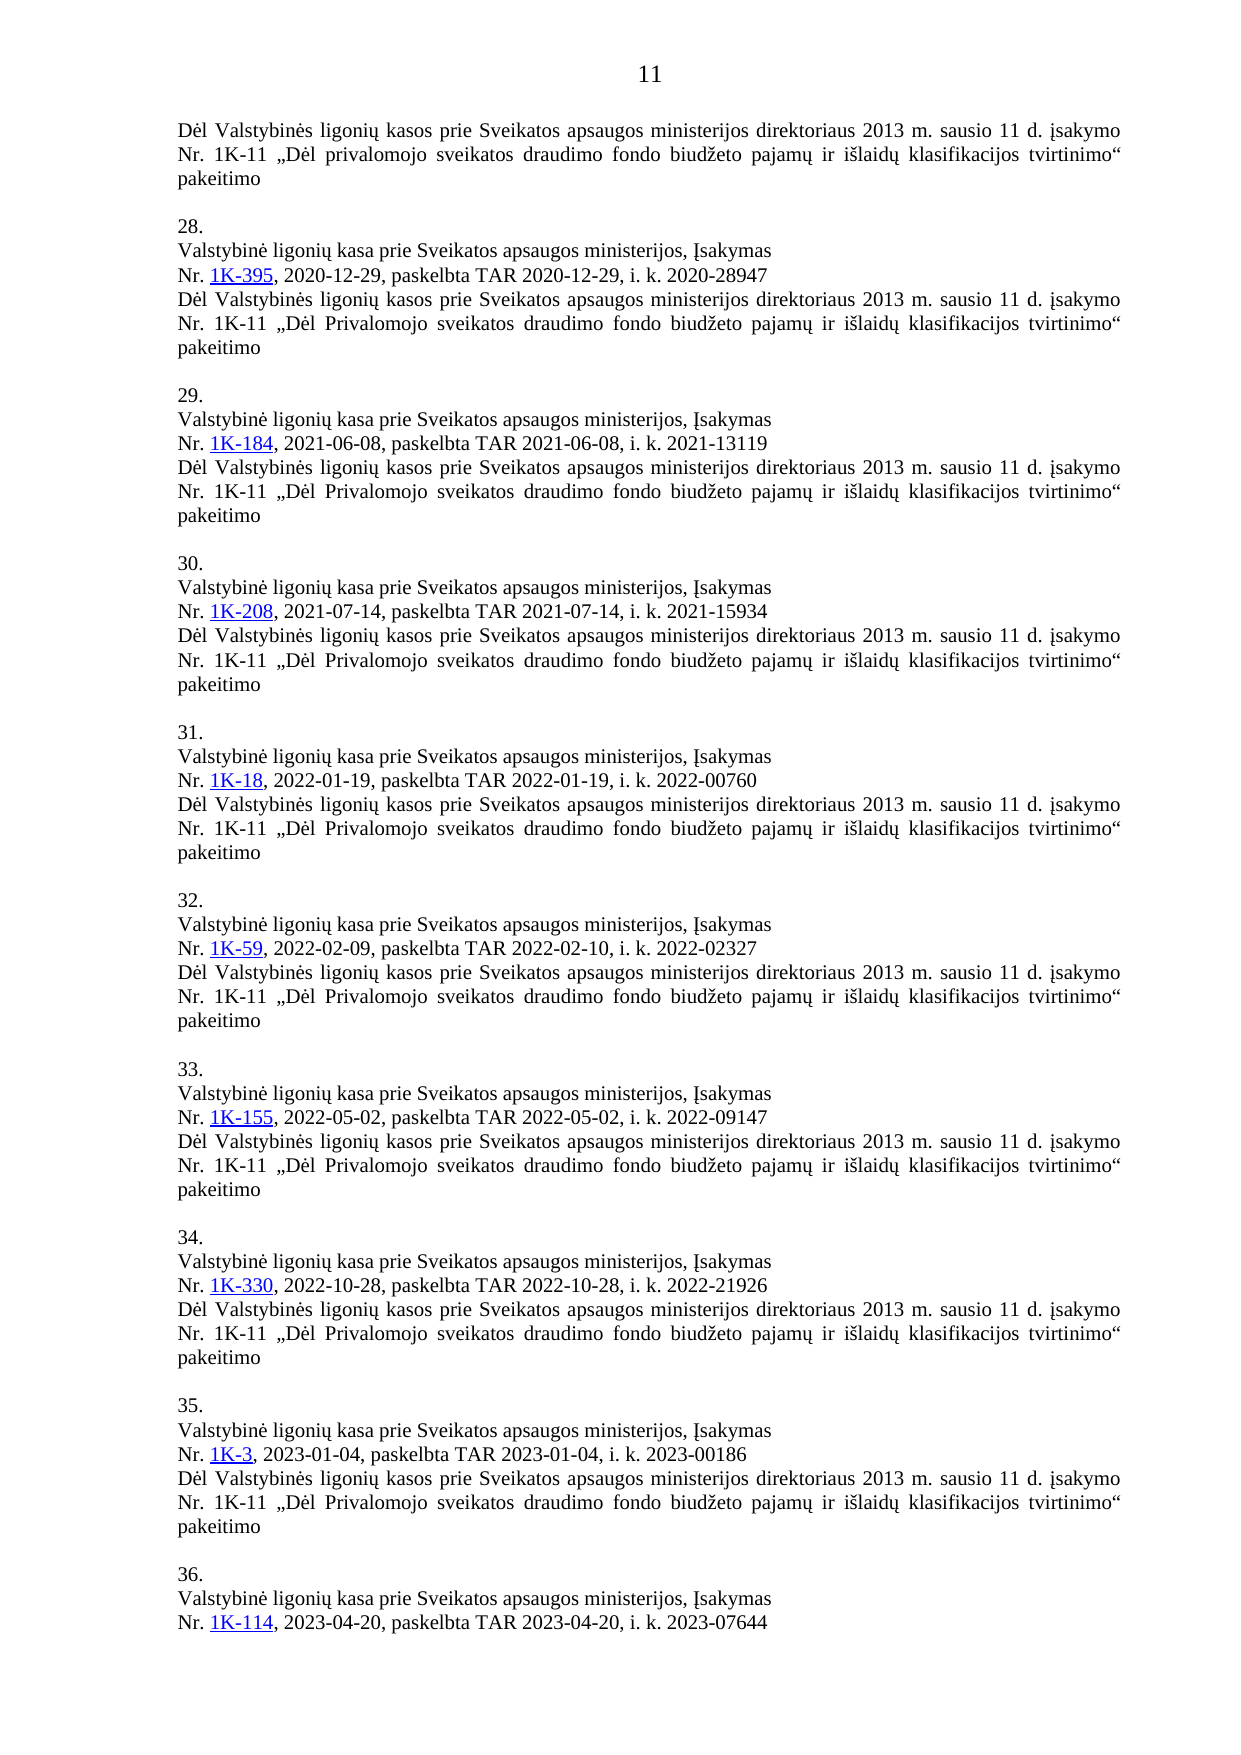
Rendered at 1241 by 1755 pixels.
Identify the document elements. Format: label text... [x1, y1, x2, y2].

text 34. [177, 1225, 1122, 1249]
text Valstybinė ligonių kasa prie Sveikatos apsaugos ministerijos, Įsakymas [177, 1417, 1122, 1442]
text Dėl Valstybinės ligonių kasos prie Sveikatos apsaugos ministerijos direktoriaus 2013 m. sausio 11 d. įsakymo Nr. 1K-11 „Dėl Privalomojo sveikatos draudimo fondo biudžeto pajamų ir išlaidų klasifikacijos tvirtinimo“ pakeitimo [177, 287, 1122, 359]
text Valstybinė ligonių kasa prie Sveikatos apsaugos ministerijos, Įsakymas [177, 1081, 1122, 1105]
text 35. [177, 1393, 1122, 1417]
text Dėl Valstybinės ligonių kasos prie Sveikatos apsaugos ministerijos direktoriaus 2013 m. sausio 11 d. įsakymo Nr. 1K-11 „Dėl Privalomojo sveikatos draudimo fondo biudžeto pajamų ir išlaidų klasifikacijos tvirtinimo“ pakeitimo [177, 960, 1122, 1032]
text Dėl Valstybinės ligonių kasos prie Sveikatos apsaugos ministerijos direktoriaus 2013 m. sausio 11 d. įsakymo Nr. 1K-11 „Dėl Privalomojo sveikatos draudimo fondo biudžeto pajamų ir išlaidų klasifikacijos tvirtinimo“ pakeitimo [177, 623, 1122, 696]
text Nr. 1K-59, 2022-02-09, paskelbta TAR 2022-02-10, i. k. 2022-02327 [177, 936, 1122, 960]
text Valstybinė ligonių kasa prie Sveikatos apsaugos ministerijos, Įsakymas [177, 238, 1122, 262]
text Dėl Valstybinės ligonių kasos prie Sveikatos apsaugos ministerijos direktoriaus 2013 m. sausio 11 d. įsakymo Nr. 1K-11 „Dėl Privalomojo sveikatos draudimo fondo biudžeto pajamų ir išlaidų klasifikacijos tvirtinimo“ pakeitimo [177, 1129, 1122, 1201]
text Valstybinė ligonių kasa prie Sveikatos apsaugos ministerijos, Įsakymas [177, 1249, 1122, 1273]
text 29. [177, 383, 1122, 407]
text Nr. 1K-184, 2021-06-08, paskelbta TAR 2021-06-08, i. k. 2021-13119 [177, 431, 1122, 455]
text Nr. 1K-18, 2022-01-19, paskelbta TAR 2022-01-19, i. k. 2022-00760 [177, 768, 1122, 792]
text Dėl Valstybinės ligonių kasos prie Sveikatos apsaugos ministerijos direktoriaus 2013 m. sausio 11 d. įsakymo Nr. 1K-11 „Dėl Privalomojo sveikatos draudimo fondo biudžeto pajamų ir išlaidų klasifikacijos tvirtinimo“ pakeitimo [177, 1466, 1122, 1538]
text Nr. 1K-155, 2022-05-02, paskelbta TAR 2022-05-02, i. k. 2022-09147 [177, 1105, 1122, 1129]
text Nr. 1K-3, 2023-01-04, paskelbta TAR 2023-01-04, i. k. 2023-00186 [177, 1442, 1122, 1466]
text Dėl Valstybinės ligonių kasos prie Sveikatos apsaugos ministerijos direktoriaus 2013 m. sausio 11 d. įsakymo Nr. 1K-11 „Dėl Privalomojo sveikatos draudimo fondo biudžeto pajamų ir išlaidų klasifikacijos tvirtinimo“ pakeitimo [177, 455, 1122, 527]
text Nr. 1K-208, 2021-07-14, paskelbta TAR 2021-07-14, i. k. 2021-15934 [177, 599, 1122, 623]
text Valstybinė ligonių kasa prie Sveikatos apsaugos ministerijos, Įsakymas [177, 1586, 1122, 1610]
text 33. [177, 1057, 1122, 1081]
text 31. [177, 720, 1122, 744]
text Dėl Valstybinės ligonių kasos prie Sveikatos apsaugos ministerijos direktoriaus 2013 m. sausio 11 d. įsakymo Nr. 1K-11 „Dėl Privalomojo sveikatos draudimo fondo biudžeto pajamų ir išlaidų klasifikacijos tvirtinimo“ pakeitimo [177, 1297, 1122, 1369]
text Valstybinė ligonių kasa prie Sveikatos apsaugos ministerijos, Įsakymas [177, 407, 1122, 431]
text 32. [177, 888, 1122, 912]
text Dėl Valstybinės ligonių kasos prie Sveikatos apsaugos ministerijos direktoriaus 2013 m. sausio 11 d. įsakymo Nr. 1K-11 „Dėl privalomojo sveikatos draudimo fondo biudžeto pajamų ir išlaidų klasifikacijos tvirtinimo“ pakeitimo [177, 118, 1122, 190]
text 28. [177, 214, 1122, 238]
text Valstybinė ligonių kasa prie Sveikatos apsaugos ministerijos, Įsakymas [177, 744, 1122, 768]
text Nr. 1K-395, 2020-12-29, paskelbta TAR 2020-12-29, i. k. 2020-28947 [177, 262, 1122, 287]
text Valstybinė ligonių kasa prie Sveikatos apsaugos ministerijos, Įsakymas [177, 575, 1122, 599]
text Nr. 1K-330, 2022-10-28, paskelbta TAR 2022-10-28, i. k. 2022-21926 [177, 1273, 1122, 1297]
text 36. [177, 1562, 1122, 1586]
text Dėl Valstybinės ligonių kasos prie Sveikatos apsaugos ministerijos direktoriaus 2013 m. sausio 11 d. įsakymo Nr. 1K-11 „Dėl Privalomojo sveikatos draudimo fondo biudžeto pajamų ir išlaidų klasifikacijos tvirtinimo“ pakeitimo [177, 792, 1122, 864]
text Valstybinė ligonių kasa prie Sveikatos apsaugos ministerijos, Įsakymas [177, 912, 1122, 936]
text Nr. 1K-114, 2023-04-20, paskelbta TAR 2023-04-20, i. k. 2023-07644 [177, 1610, 1122, 1634]
text 30. [177, 551, 1122, 575]
